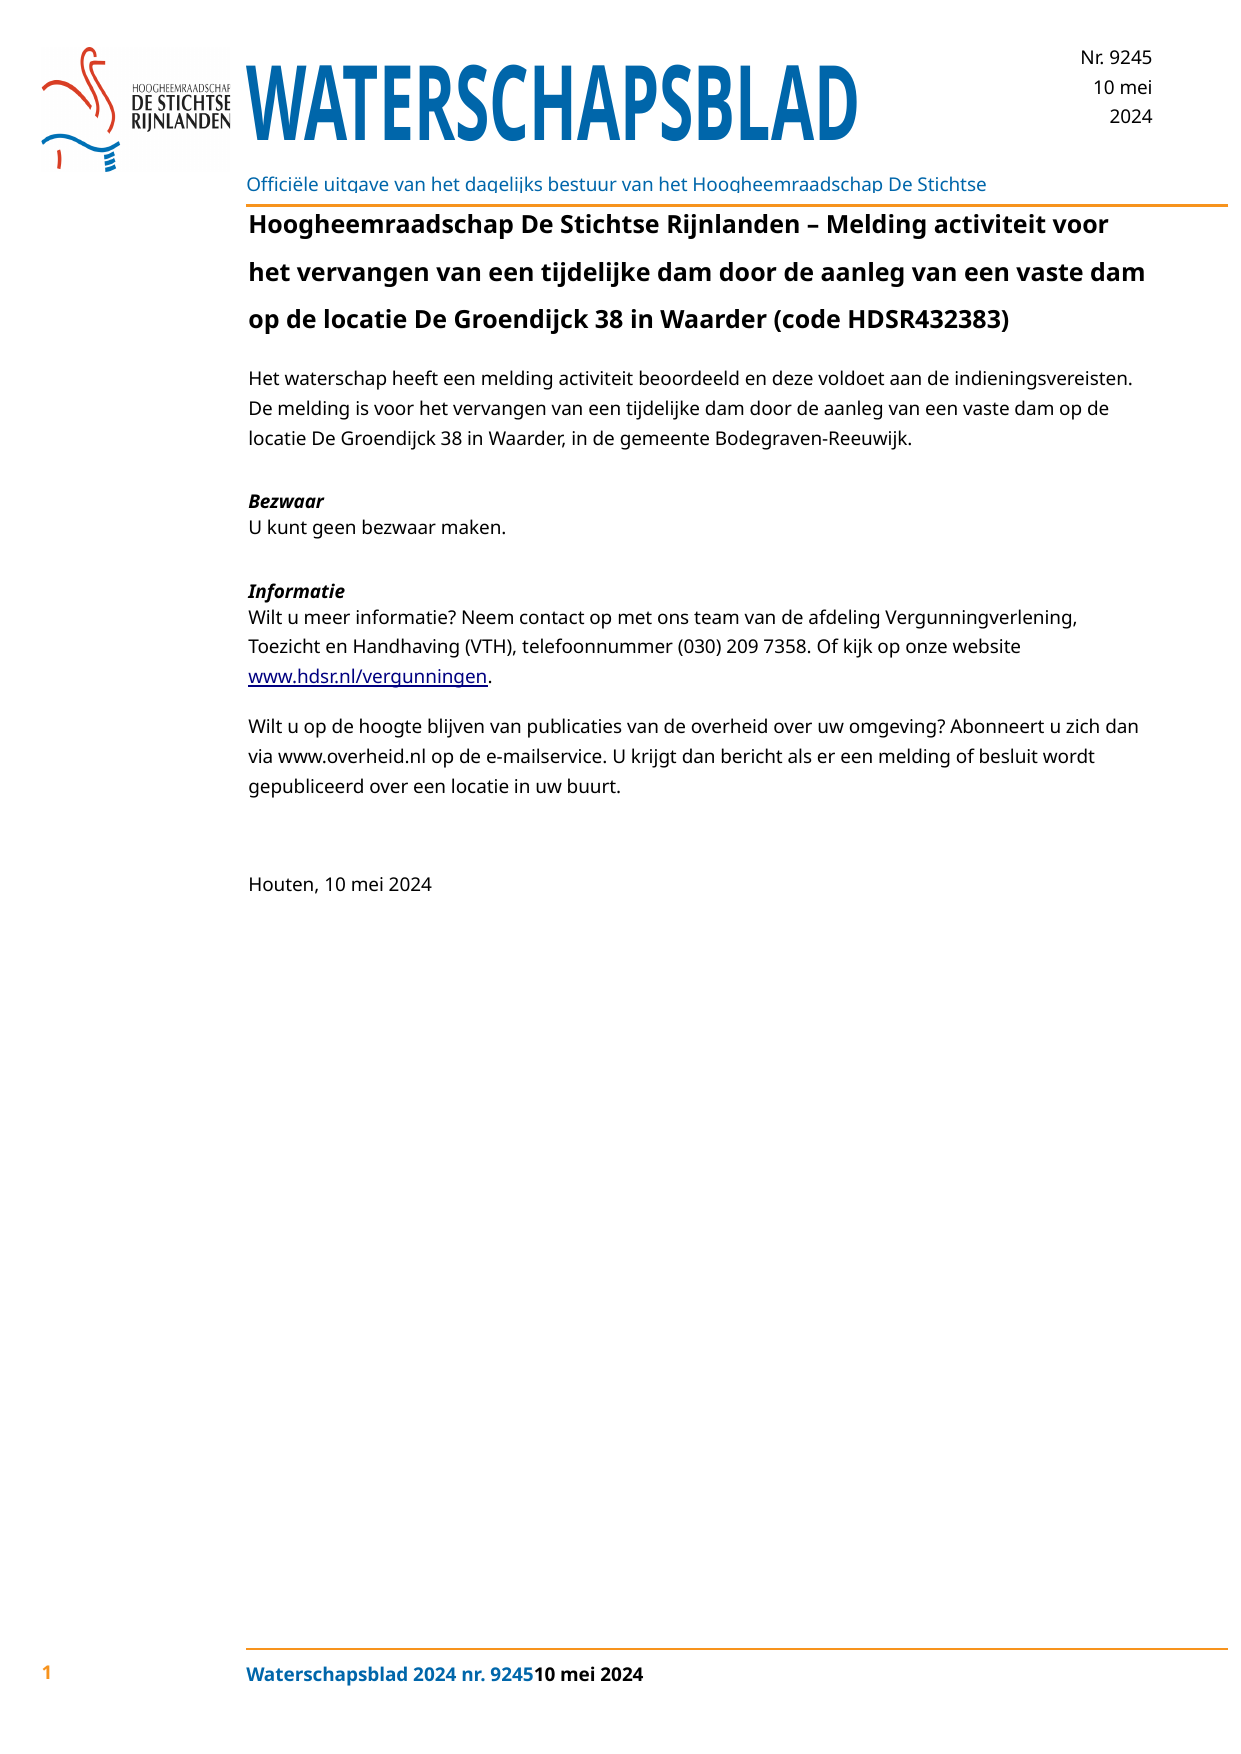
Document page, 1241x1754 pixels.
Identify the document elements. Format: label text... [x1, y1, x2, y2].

text Hoogheemraadschap De Stichtse Rijnlanden – Melding activiteit voor het vervangen van een tijdelijke dam door de aanleg van een vaste dam op de locatie De Groendijck 38 in Waarder (code HDSR432383) [248, 207, 1152, 336]
text Informatie [248, 578, 1152, 604]
text Wilt u op de hoogte blijven van publicaties van de overheid over uw omgeving? Abonneert u zich dan via www.overheid.nl op de e-mailservice. U krijgt dan bericht als er een melding of besluit wordt gepubliceerd over een locatie in uw buurt. [248, 714, 1152, 798]
text Bezwaar [248, 489, 1152, 514]
text U kunt geen bezwaar maken. [248, 514, 1152, 540]
text Wilt u meer informatie? Neem contact op met ons team van de afdeling Vergunningverlening, Toezicht en Handhaving (VTH), telefoonnummer (030) 209 7358. Of kijk op onze website www.hdsr.nl/vergunningen. [248, 604, 1152, 689]
text Het waterschap heeft een melding activiteit beoordeeld en deze voldoet aan de indieningsvereisten. De melding is voor het vervangen van een tijdelijke dam door de aanleg van een vaste dam op de locatie De Groendijck 38 in Waarder, in de gemeente Bodegraven-Reeuwijk. [248, 366, 1152, 450]
picture [41, 47, 231, 172]
text Houten, 10 mei 2024 [248, 871, 1152, 897]
